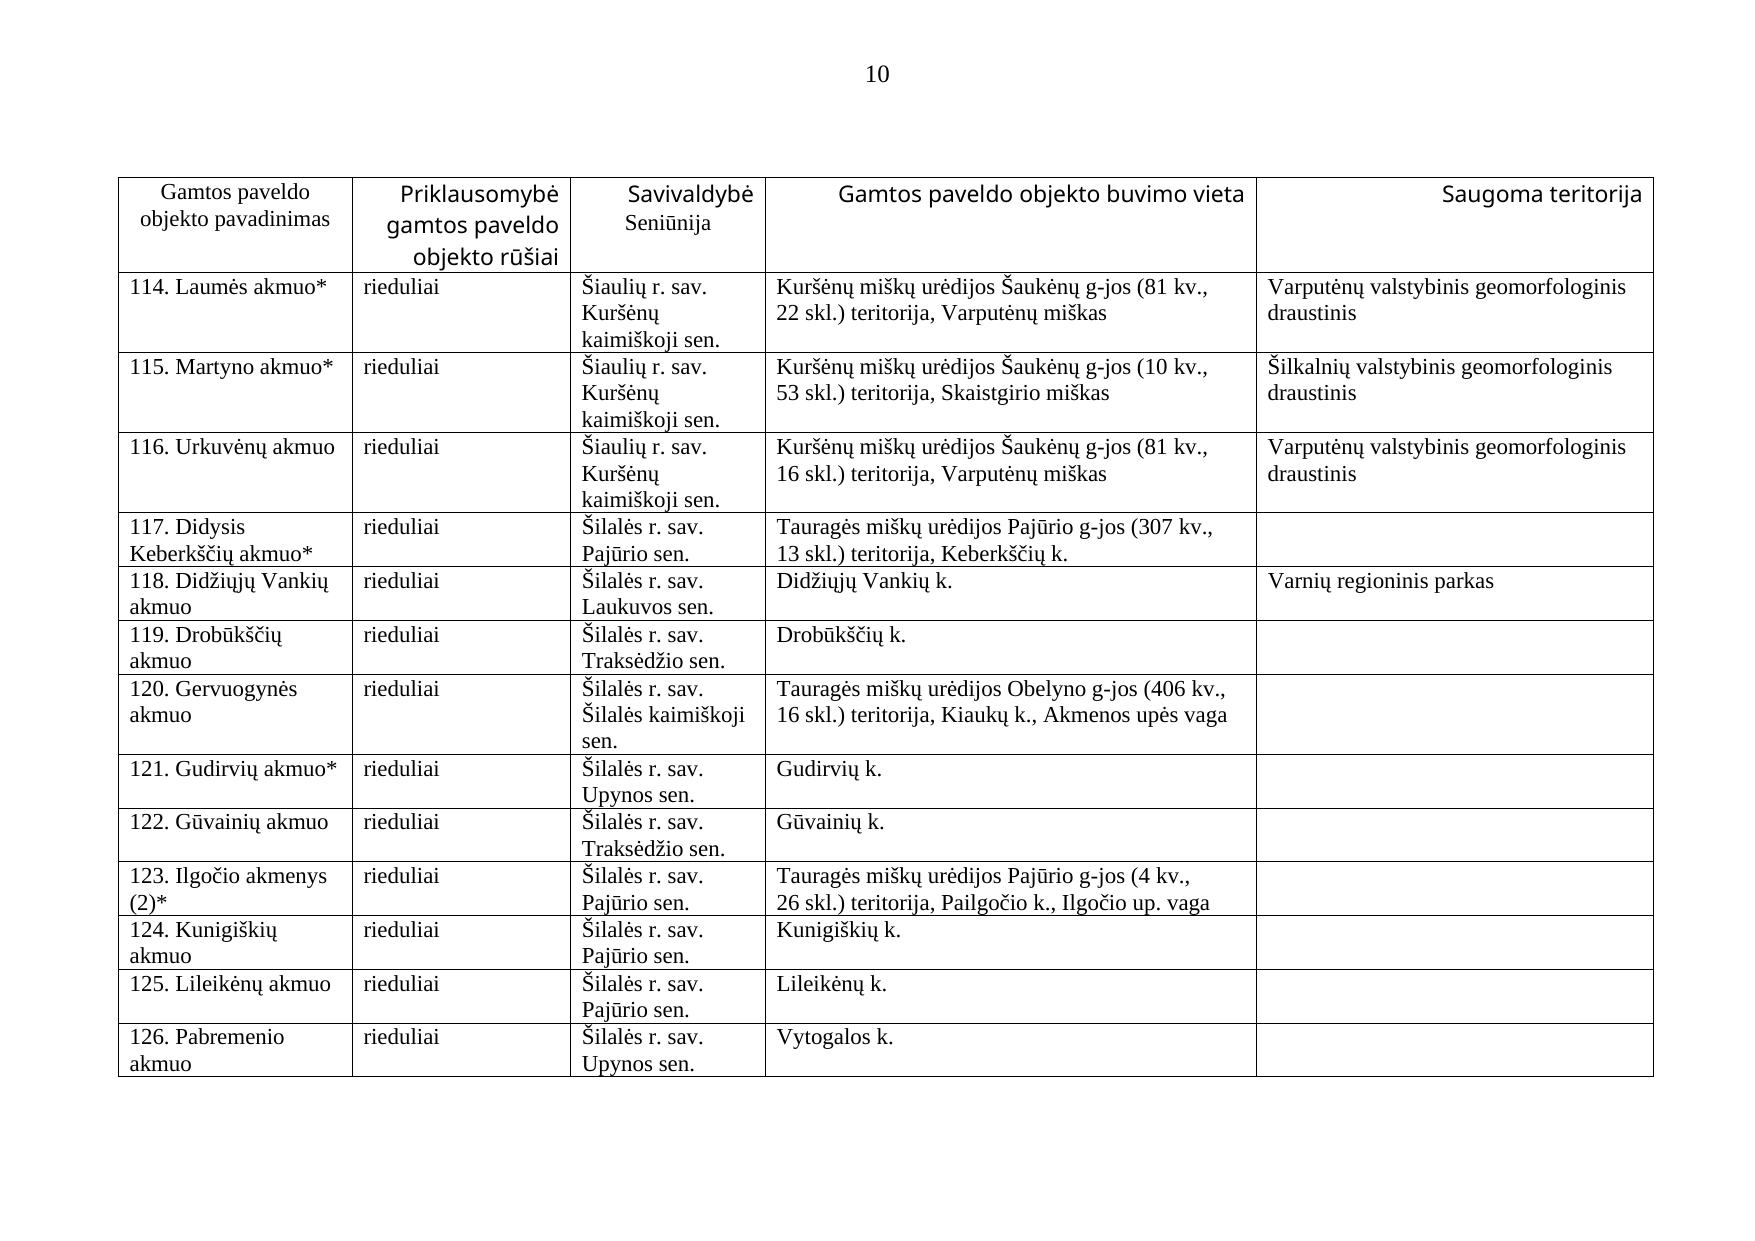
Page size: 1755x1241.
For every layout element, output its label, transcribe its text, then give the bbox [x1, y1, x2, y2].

table_cell Gūvainių k. [766, 809, 1256, 861]
table_cell 115. Martyno akmuo* [119, 353, 352, 432]
table_cell Šilalės r. sav. Upynos sen. [571, 1024, 765, 1076]
table_cell 124. Kunigiškių akmuo [119, 916, 352, 969]
table_header Savivaldybė Seniūnija [571, 178, 765, 272]
table_cell [1257, 809, 1653, 861]
table_cell 126. Pabremenio akmuo [119, 1024, 352, 1076]
table_cell 123. Ilgočio akmenys (2)* [119, 862, 352, 915]
table_cell 121. Gudirvių akmuo* [119, 755, 352, 807]
table_cell 116. Urkuvėnų akmuo [119, 433, 352, 512]
table_cell 122. Gūvainių akmuo [119, 809, 352, 861]
table_cell [1257, 621, 1653, 673]
table_cell Tauragės miškų urėdijos Obelyno g-jos (406 kv., 16 skl.) teritorija, Kiaukų k., Akmenos upės vaga [766, 675, 1256, 754]
table_cell rieduliai [353, 809, 570, 861]
table_cell Varputėnų valstybinis geomorfologinis draustinis [1257, 433, 1653, 512]
table_cell 117. Didysis Keberkščių akmuo* [119, 513, 352, 566]
table_cell Didžiųjų Vankių k. [766, 567, 1256, 620]
table_cell Drobūkščių k. [766, 621, 1256, 673]
table_cell Kunigiškių k. [766, 916, 1256, 969]
table_cell Kuršėnų miškų urėdijos Šaukėnų g-jos (10 kv., 53 skl.) teritorija, Skaistgirio miškas [766, 353, 1256, 432]
table_cell [1257, 1024, 1653, 1076]
table_header Priklausomybė gamtos paveldo objekto rūšiai [353, 178, 570, 272]
table_cell Gudirvių k. [766, 755, 1256, 807]
table_cell Tauragės miškų urėdijos Pajūrio g-jos (4 kv., 26 skl.) teritorija, Pailgočio k., Ilgočio up. vaga [766, 862, 1256, 915]
table_cell Šiaulių r. sav. Kuršėnų kaimiškoji sen. [571, 273, 765, 352]
table_cell [1257, 513, 1653, 566]
table_cell rieduliai [353, 353, 570, 432]
table_cell Šilalės r. sav. Šilalės kaimiškoji sen. [571, 675, 765, 754]
table_cell 114. Laumės akmuo* [119, 273, 352, 352]
table_cell [1257, 755, 1653, 807]
table_cell rieduliai [353, 433, 570, 512]
table_cell [1257, 970, 1653, 1022]
table_cell rieduliai [353, 513, 570, 566]
table_cell 120. Gervuogynės akmuo [119, 675, 352, 754]
table_cell rieduliai [353, 916, 570, 969]
table_header Gamtos paveldo objekto pavadinimas [119, 178, 352, 272]
table_cell Lileikėnų k. [766, 970, 1256, 1022]
table_cell rieduliai [353, 755, 570, 807]
table_cell Šilalės r. sav. Pajūrio sen. [571, 862, 765, 915]
table_cell rieduliai [353, 675, 570, 754]
table_cell rieduliai [353, 273, 570, 352]
table_cell Šilalės r. sav. Upynos sen. [571, 755, 765, 807]
table_cell Šilalės r. sav. Pajūrio sen. [571, 970, 765, 1022]
table_header Gamtos paveldo objekto buvimo vieta [766, 178, 1256, 272]
table_cell Tauragės miškų urėdijos Pajūrio g-jos (307 kv., 13 skl.) teritorija, Keberkščių k. [766, 513, 1256, 566]
table_cell rieduliai [353, 1024, 570, 1076]
table_cell Varputėnų valstybinis geomorfologinis draustinis [1257, 273, 1653, 352]
table_cell Varnių regioninis parkas [1257, 567, 1653, 620]
table_cell rieduliai [353, 567, 570, 620]
table_header Saugoma teritorija [1257, 178, 1653, 272]
table_cell Šilalės r. sav. Traksėdžio sen. [571, 621, 765, 673]
table_cell 118. Didžiųjų Vankių akmuo [119, 567, 352, 620]
table_cell Šilkalnių valstybinis geomorfologinis draustinis [1257, 353, 1653, 432]
table_cell Vytogalos k. [766, 1024, 1256, 1076]
table_cell Šiaulių r. sav. Kuršėnų kaimiškoji sen. [571, 353, 765, 432]
table_cell Šiaulių r. sav. Kuršėnų kaimiškoji sen. [571, 433, 765, 512]
table_cell Šilalės r. sav. Laukuvos sen. [571, 567, 765, 620]
table_cell [1257, 916, 1653, 969]
table_cell rieduliai [353, 621, 570, 673]
table_cell Šilalės r. sav. Traksėdžio sen. [571, 809, 765, 861]
table_cell [1257, 675, 1653, 754]
table_cell 125. Lileikėnų akmuo [119, 970, 352, 1022]
table_cell 119. Drobūkščių akmuo [119, 621, 352, 673]
table_cell Kuršėnų miškų urėdijos Šaukėnų g-jos (81 kv., 16 skl.) teritorija, Varputėnų miškas [766, 433, 1256, 512]
table_cell Kuršėnų miškų urėdijos Šaukėnų g-jos (81 kv., 22 skl.) teritorija, Varputėnų miškas [766, 273, 1256, 352]
table_cell Šilalės r. sav. Pajūrio sen. [571, 916, 765, 969]
table_cell [1257, 862, 1653, 915]
table_cell rieduliai [353, 862, 570, 915]
table_cell Šilalės r. sav. Pajūrio sen. [571, 513, 765, 566]
table_cell rieduliai [353, 970, 570, 1022]
